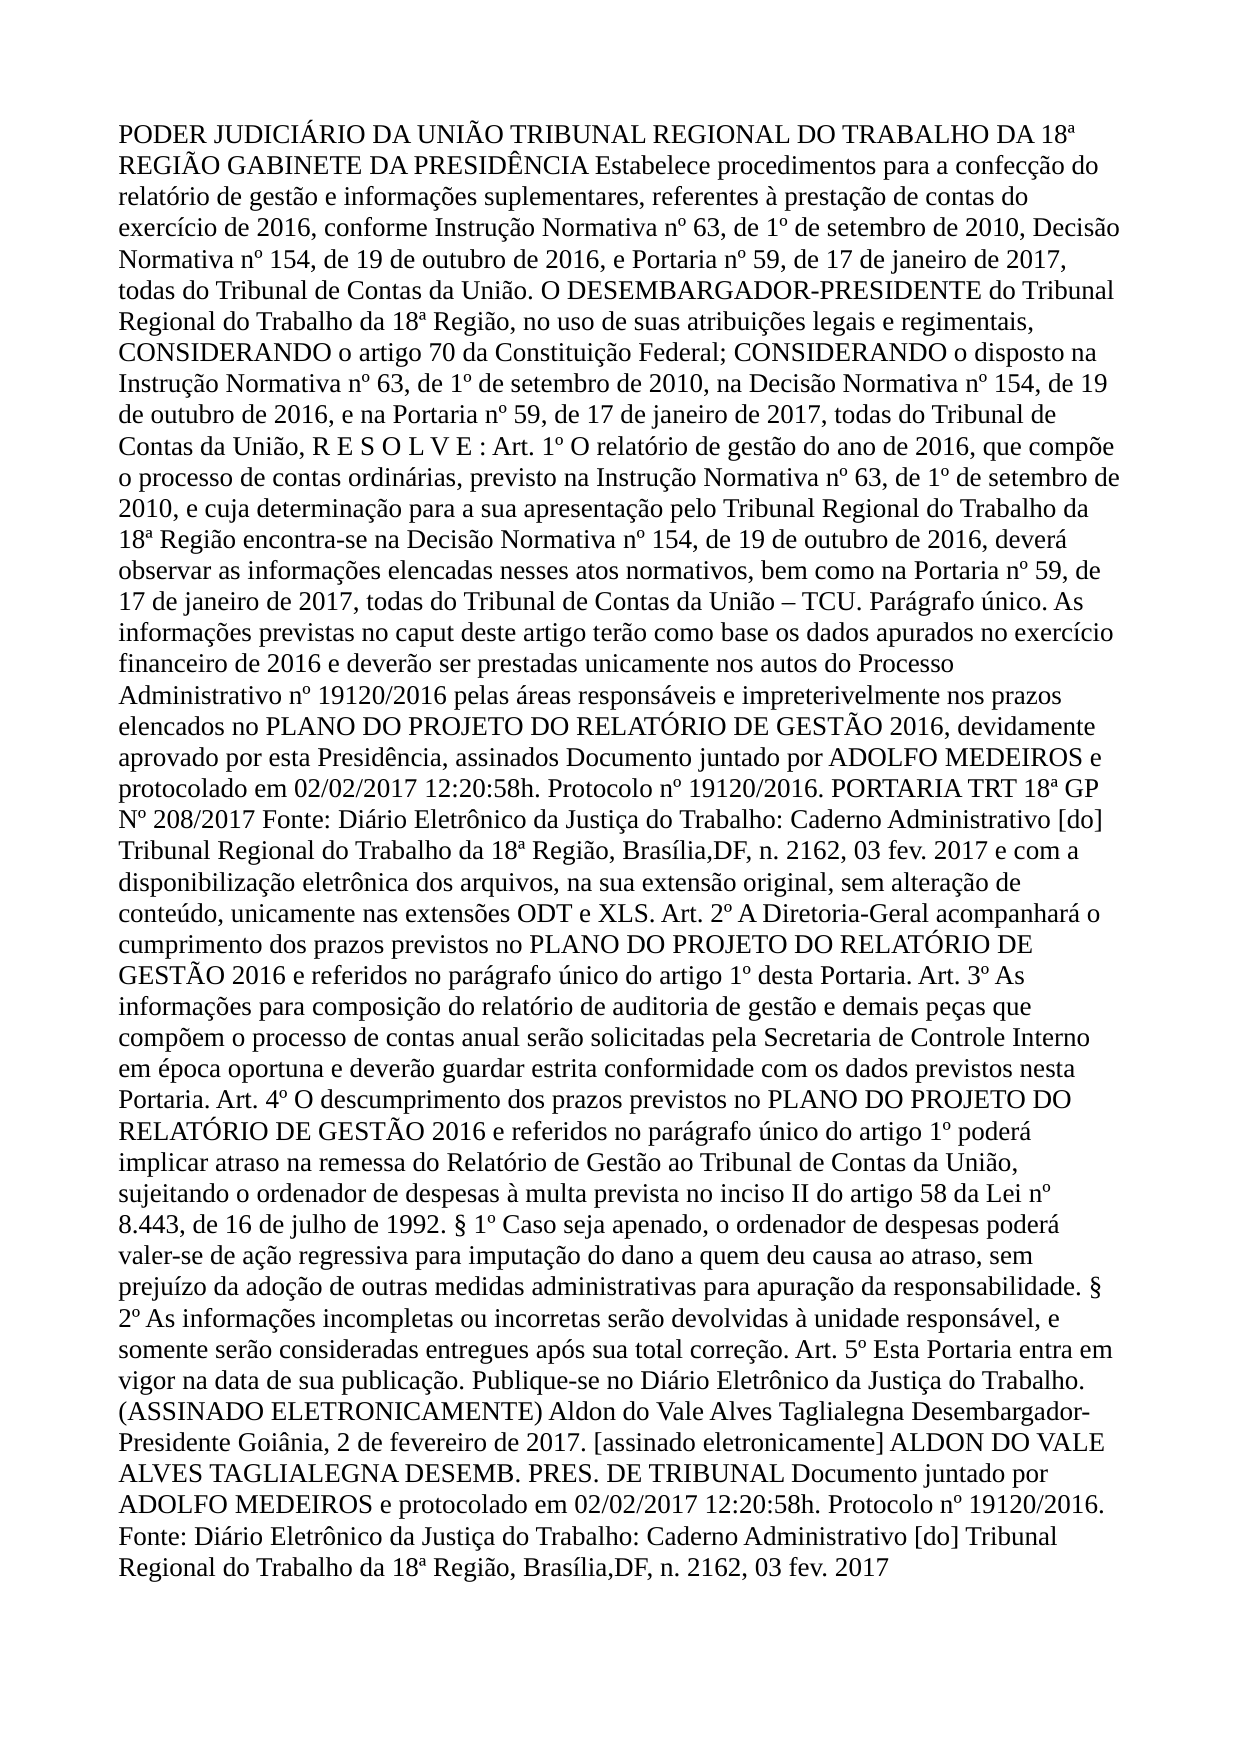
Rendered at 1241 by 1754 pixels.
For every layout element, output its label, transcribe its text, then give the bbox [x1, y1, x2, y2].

text PODER JUDICIÁRIO DA UNIÃO TRIBUNAL REGIONAL DO TRABALHO DA 18ª REGIÃO GABINETE DA PRESIDÊNCIA Estabelece procedimentos para a confecção do relatório de gestão e informações suplementares, referentes à prestação de contas do exercício de 2016, conforme Instrução Normativa nº 63, de 1º de setembro de 2010, Decisão Normativa nº 154, de 19 de outubro de 2016, e Portaria nº 59, de 17 de janeiro de 2017, todas do Tribunal de Contas da União. O DESEMBARGADOR-PRESIDENTE do Tribunal Regional do Trabalho da 18ª Região, no uso de suas atribuições legais e regimentais, CONSIDERANDO o artigo 70 da Constituição Federal; CONSIDERANDO o disposto na Instrução Normativa nº 63, de 1º de setembro de 2010, na Decisão Normativa nº 154, de 19 de outubro de 2016, e na Portaria nº 59, de 17 de janeiro de 2017, todas do Tribunal de Contas da União, R E S O L V E : Art. 1º O relatório de gestão do ano de 2016, que compõe o processo de contas ordinárias, previsto na Instrução Normativa nº 63, de 1º de setembro de 2010, e cuja determinação para a sua apresentação pelo Tribunal Regional do Trabalho da 18ª Região encontra-se na Decisão Normativa nº 154, de 19 de outubro de 2016, deverá observar as informações elencadas nesses atos normativos, bem como na Portaria nº 59, de 17 de janeiro de 2017, todas do Tribunal de Contas da União – TCU. Parágrafo único. As informações previstas no caput deste artigo terão como base os dados apurados no exercício financeiro de 2016 e deverão ser prestadas unicamente nos autos do Processo Administrativo nº 19120/2016 pelas áreas responsáveis e impreterivelmente nos prazos elencados no PLANO DO PROJETO DO RELATÓRIO DE GESTÃO 2016, devidamente aprovado por esta Presidência, assinados Documento juntado por ADOLFO MEDEIROS e protocolado em 02/02/2017 12:20:58h. Protocolo nº 19120/2016. PORTARIA TRT 18ª GP Nº 208/2017 Fonte: Diário Eletrônico da Justiça do Trabalho: Caderno Administrativo [do] Tribunal Regional do Trabalho da 18ª Região, Brasília,DF, n. 2162, 03 fev. 2017 e com a disponibilização eletrônica dos arquivos, na sua extensão original, sem alteração de conteúdo, unicamente nas extensões ODT e XLS. Art. 2º A Diretoria-Geral acompanhará o cumprimento dos prazos previstos no PLANO DO PROJETO DO RELATÓRIO DE GESTÃO 2016 e referidos no parágrafo único do artigo 1º desta Portaria. Art. 3º As informações para composição do relatório de auditoria de gestão e demais peças que compõem o processo de contas anual serão solicitadas pela Secretaria de Controle Interno em época oportuna e deverão guardar estrita conformidade com os dados previstos nesta Portaria. Art. 4º O descumprimento dos prazos previstos no PLANO DO PROJETO DO RELATÓRIO DE GESTÃO 2016 e referidos no parágrafo único do artigo 1º poderá implicar atraso na remessa do Relatório de Gestão ao Tribunal de Contas da União, sujeitando o ordenador de despesas à multa prevista no inciso II do artigo 58 da Lei nº 8.443, de 16 de julho de 1992. § 1º Caso seja apenado, o ordenador de despesas poderá valer-se de ação regressiva para imputação do dano a quem deu causa ao atraso, sem prejuízo da adoção de outras medidas administrativas para apuração da responsabilidade. § 2º As informações incompletas ou incorretas serão devolvidas à unidade responsável, e somente serão consideradas entregues após sua total correção. Art. 5º Esta Portaria entra em vigor na data de sua publicação. Publique-se no Diário Eletrônico da Justiça do Trabalho. (ASSINADO ELETRONICAMENTE) Aldon do Vale Alves Taglialegna Desembargador-Presidente Goiânia, 2 de fevereiro de 2017. [assinado eletronicamente] ALDON DO VALE ALVES TAGLIALEGNA DESEMB. PRES. DE TRIBUNAL Documento juntado por ADOLFO MEDEIROS e protocolado em 02/02/2017 12:20:58h. Protocolo nº 19120/2016. Fonte: Diário Eletrônico da Justiça do Trabalho: Caderno Administrativo [do] Tribunal Regional do Trabalho da 18ª Região, Brasília,DF, n. 2162, 03 fev. 2017 [118, 118, 1122, 1582]
